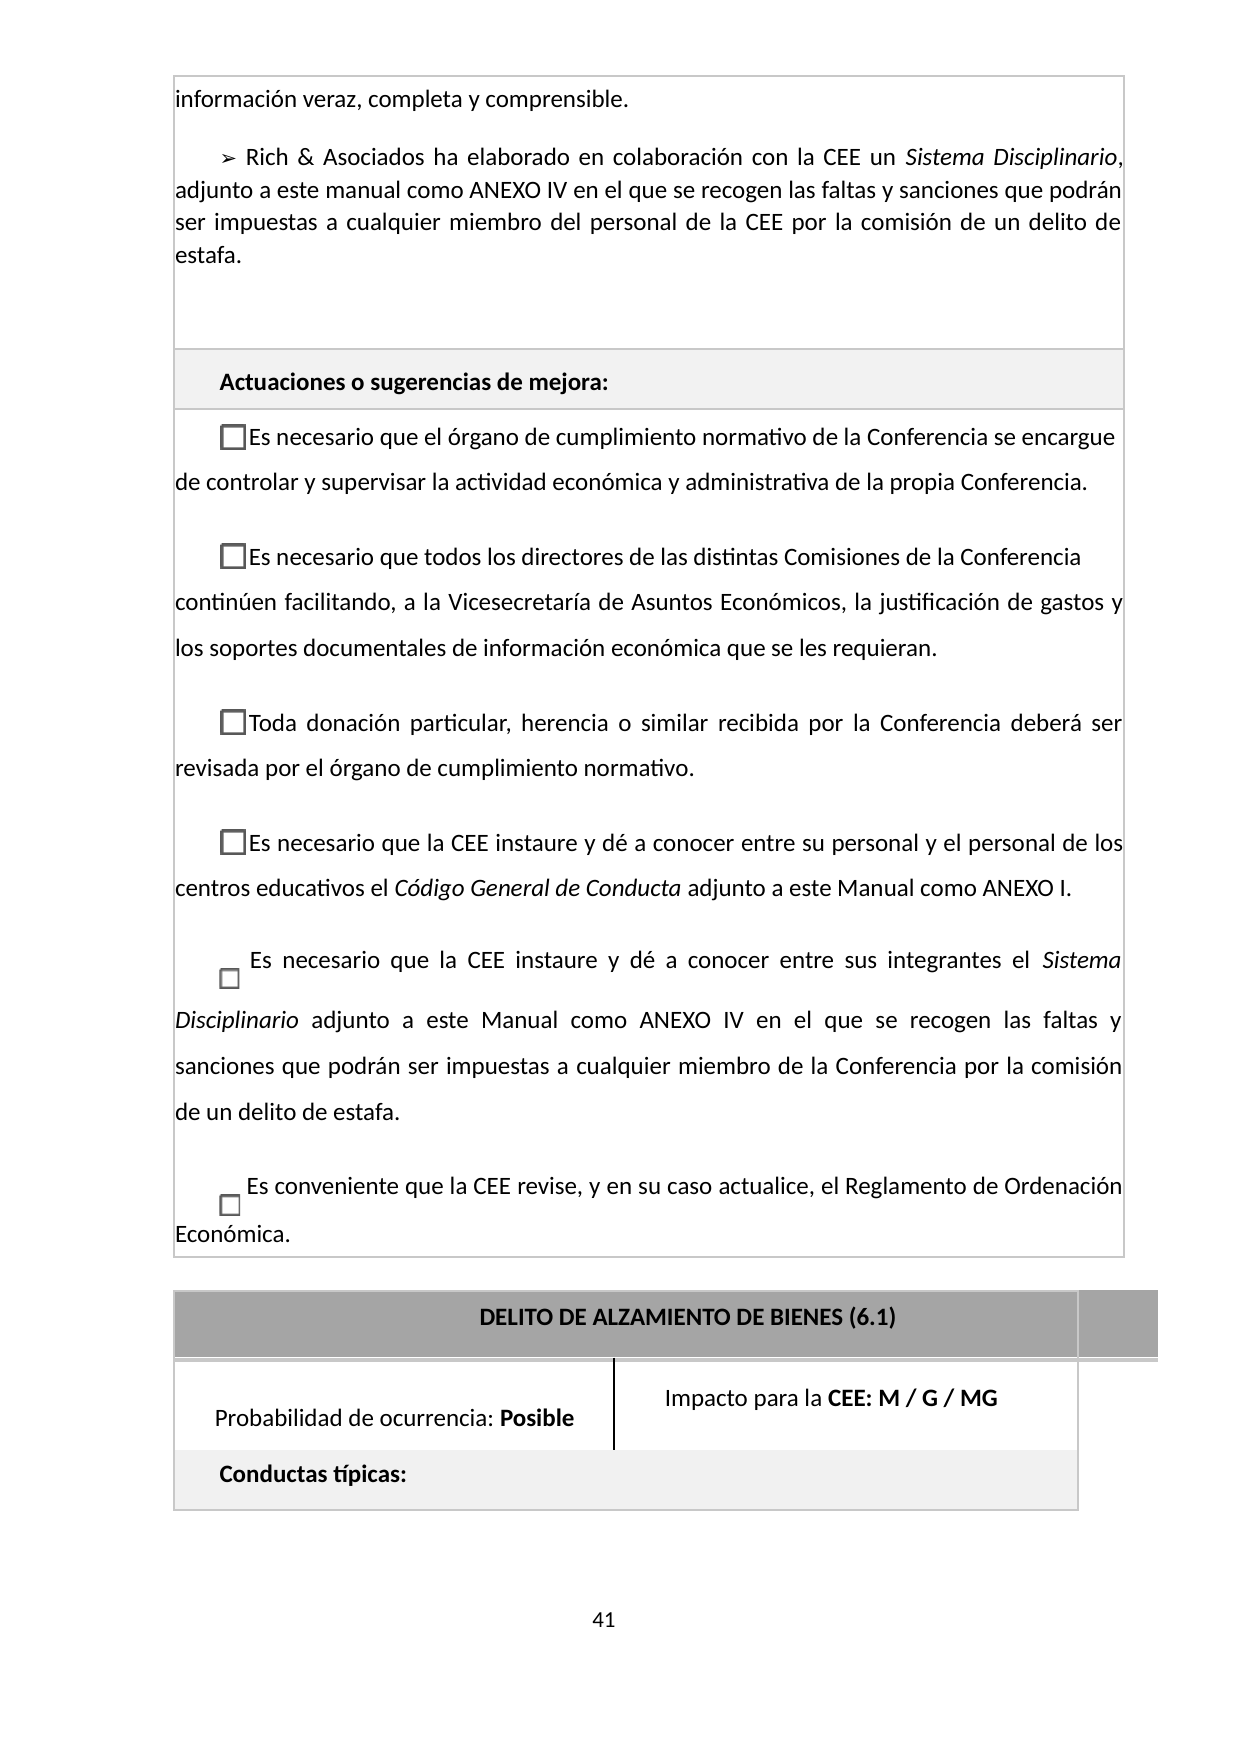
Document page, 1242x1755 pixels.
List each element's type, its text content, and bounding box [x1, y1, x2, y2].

table_cell Actuaciones o sugerencias de mejora: [175, 350, 1123, 408]
table_cell [1079, 1362, 1158, 1509]
table_header DELITO DE ALZAMIENTO DE BIENES (6.1) [175, 1292, 1077, 1357]
table_cell Es necesario que el órgano de cumplimiento normativo de la Conferencia se encargue de controlar y supervisar la actividad económica y administrativa de la propia Conferencia. Es necesario que todos los directores de las distintas Comisiones de la Conferencia continúen facilitando, a la Vicesecretaría de Asuntos Económicos, la justificación de gastos y los soportes documentales de información económica que se les requieran. Toda donación particular, herencia o similar recibida por la Conferencia deberá ser revisada por el órgano de cumplimiento normativo. Es necesario que la CEE instaure y dé a conocer entre su personal y el personal de los centros educativos el Código General de Conducta adjunto a este Manual como ANEXO I. Es necesario que la CEE instaure y dé a conocer entre sus integrantes el Sistema Disciplinario adjunto a este Manual como ANEXO IV en el que se recogen las faltas y sanciones que podrán ser impuestas a cualquier miembro de la Conferencia por la comisión de un delito de estafa. Es conveniente que la CEE revise, y en su caso actualice, el Reglamento de Ordenación Económica. [175, 410, 1123, 1256]
table_cell Conductas típicas: [175, 1450, 1077, 1509]
table_cell Impacto para la CEE: M / G / MG [615, 1362, 1077, 1450]
table_cell Probabilidad de ocurrencia: Posible [175, 1362, 613, 1450]
table_header información veraz, completa y comprensible. ➢ Rich & Asociados ha elaborado en colaboración con la CEE un Sistema Disciplinario, adjunto a este manual como ANEXO IV en el que se recogen las faltas y sanciones que podrán ser impuestas a cualquier miembro del personal de la CEE por la comisión de un delito de estafa. [175, 77, 1123, 348]
table_header [1079, 1290, 1158, 1357]
